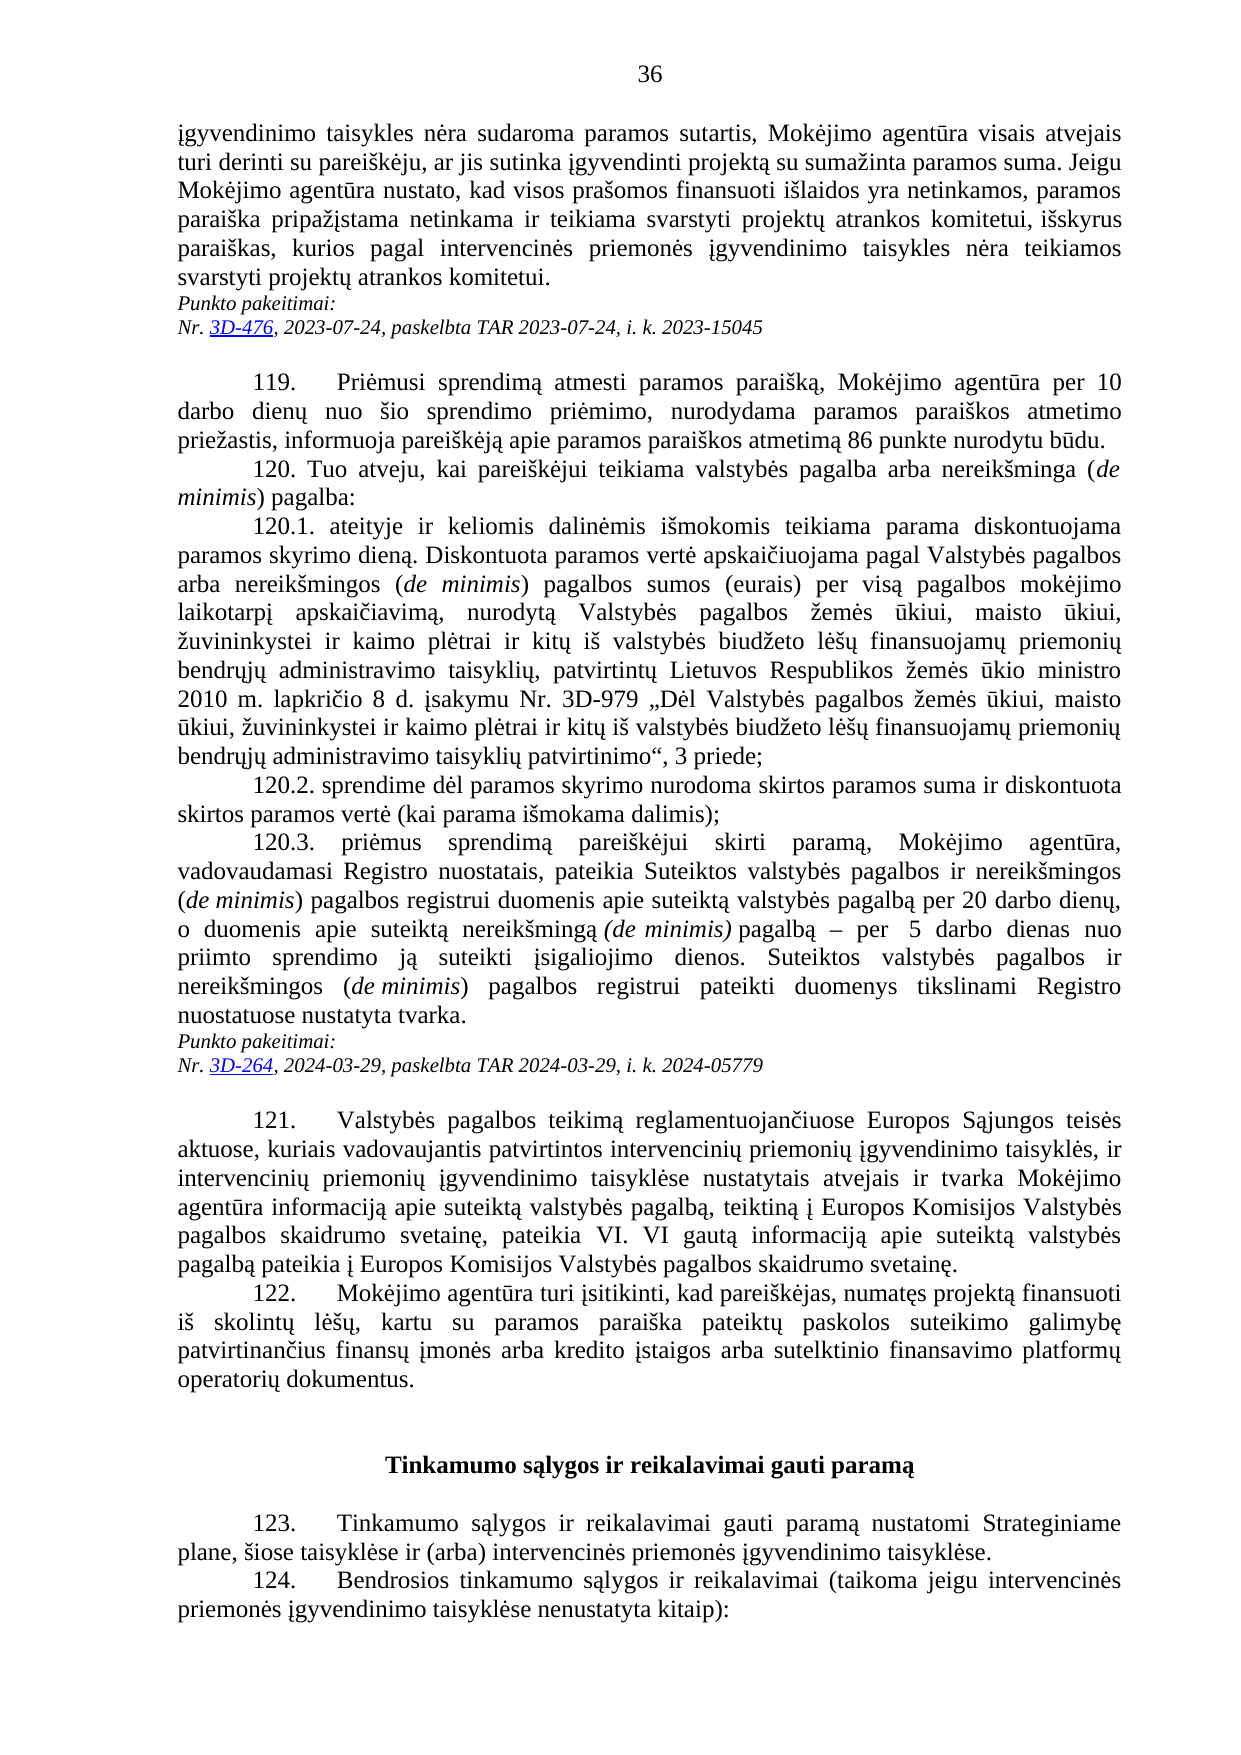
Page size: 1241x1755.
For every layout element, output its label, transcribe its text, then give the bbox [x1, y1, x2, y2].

text Punkto pakeitimai: [177, 291, 1122, 315]
text Nr. 3D-264, 2024-03-29, paskelbta TAR 2024-03-29, i. k. 2024-05779 [177, 1053, 1122, 1077]
text 120. Tuo atveju, kai pareiškėjui teikiama valstybės pagalba arba nereikšminga (de minimis) pagalba: [177, 454, 1122, 511]
text 120.3. priėmus sprendimą pareiškėjui skirti paramą, Mokėjimo agentūra, vadovaudamasi Registro nuostatais, pateikia Suteiktos valstybės pagalbos ir nereikšmingos (de minimis) pagalbos registrui duomenis apie suteiktą valstybės pagalbą per 20 darbo dienų, o duomenis apie suteiktą nereikšmingą (de minimis) pagalbą – per 5 darbo dienas nuo priimto sprendimo ją suteikti įsigaliojimo dienos. Suteiktos valstybės pagalbos ir nereikšmingos (de minimis) pagalbos registrui pateikti duomenys tikslinami Registro nuostatuose nustatyta tvarka. [177, 827, 1122, 1029]
text 124. Bendrosios tinkamumo sąlygos ir reikalavimai (taikoma jeigu intervencinės priemonės įgyvendinimo taisyklėse nenustatyta kitaip): [177, 1566, 1122, 1623]
subtitle Tinkamumo sąlygos ir reikalavimai gauti paramą [177, 1451, 1122, 1479]
text 123. Tinkamumo sąlygos ir reikalavimai gauti paramą nustatomi Strateginiame plane, šiose taisyklėse ir (arba) intervencinės priemonės įgyvendinimo taisyklėse. [177, 1508, 1122, 1566]
text Punkto pakeitimai: [177, 1029, 1122, 1053]
text 119. Priėmusi sprendimą atmesti paramos paraišką, Mokėjimo agentūra per 10 darbo dienų nuo šio sprendimo priėmimo, nurodydama paramos paraiškos atmetimo priežastis, informuoja pareiškėją apie paramos paraiškos atmetimą 86 punkte nurodytu būdu. [177, 367, 1122, 454]
text Nr. 3D-476, 2023-07-24, paskelbta TAR 2023-07-24, i. k. 2023-15045 [177, 315, 1122, 339]
text 122. Mokėjimo agentūra turi įsitikinti, kad pareiškėjas, numatęs projektą finansuoti iš skolintų lėšų, kartu su paramos paraiška pateiktų paskolos suteikimo galimybę patvirtinančius finansų įmonės arba kredito įstaigos arba sutelktinio finansavimo platformų operatorių dokumentus. [177, 1278, 1122, 1393]
text 121. Valstybės pagalbos teikimą reglamentuojančiuose Europos Sąjungos teisės aktuose, kuriais vadovaujantis patvirtintos intervencinių priemonių įgyvendinimo taisyklės, ir intervencinių priemonių įgyvendinimo taisyklėse nustatytais atvejais ir tvarka Mokėjimo agentūra informaciją apie suteiktą valstybės pagalbą, teiktiną į Europos Komisijos Valstybės pagalbos skaidrumo svetainę, pateikia VI. VI gautą informaciją apie suteiktą valstybės pagalbą pateikia į Europos Komisijos Valstybės pagalbos skaidrumo svetainę. [177, 1106, 1122, 1278]
text 120.1. ateityje ir keliomis dalinėmis išmokomis teikiama parama diskontuojama paramos skyrimo dieną. Diskontuota paramos vertė apskaičiuojama pagal Valstybės pagalbos arba nereikšmingos (de minimis) pagalbos sumos (eurais) per visą pagalbos mokėjimo laikotarpį apskaičiavimą, nurodytą Valstybės pagalbos žemės ūkiui, maisto ūkiui, žuvininkystei ir kaimo plėtrai ir kitų iš valstybės biudžeto lėšų finansuojamų priemonių bendrųjų administravimo taisyklių, patvirtintų Lietuvos Respublikos žemės ūkio ministro 2010 m. lapkričio 8 d. įsakymu Nr. 3D-979 „Dėl Valstybės pagalbos žemės ūkiui, maisto ūkiui, žuvininkystei ir kaimo plėtrai ir kitų iš valstybės biudžeto lėšų finansuojamų priemonių bendrųjų administravimo taisyklių patvirtinimo“, 3 priede; [177, 511, 1122, 770]
text 120.2. sprendime dėl paramos skyrimo nurodoma skirtos paramos suma ir diskontuota skirtos paramos vertė (kai parama išmokama dalimis); [177, 770, 1122, 827]
text įgyvendinimo taisykles nėra sudaroma paramos sutartis, Mokėjimo agentūra visais atvejais turi derinti su pareiškėju, ar jis sutinka įgyvendinti projektą su sumažinta paramos suma. Jeigu Mokėjimo agentūra nustato, kad visos prašomos finansuoti išlaidos yra netinkamos, paramos paraiška pripažįstama netinkama ir teikiama svarstyti projektų atrankos komitetui, išskyrus paraiškas, kurios pagal intervencinės priemonės įgyvendinimo taisykles nėra teikiamos svarstyti projektų atrankos komitetui. [177, 118, 1122, 291]
